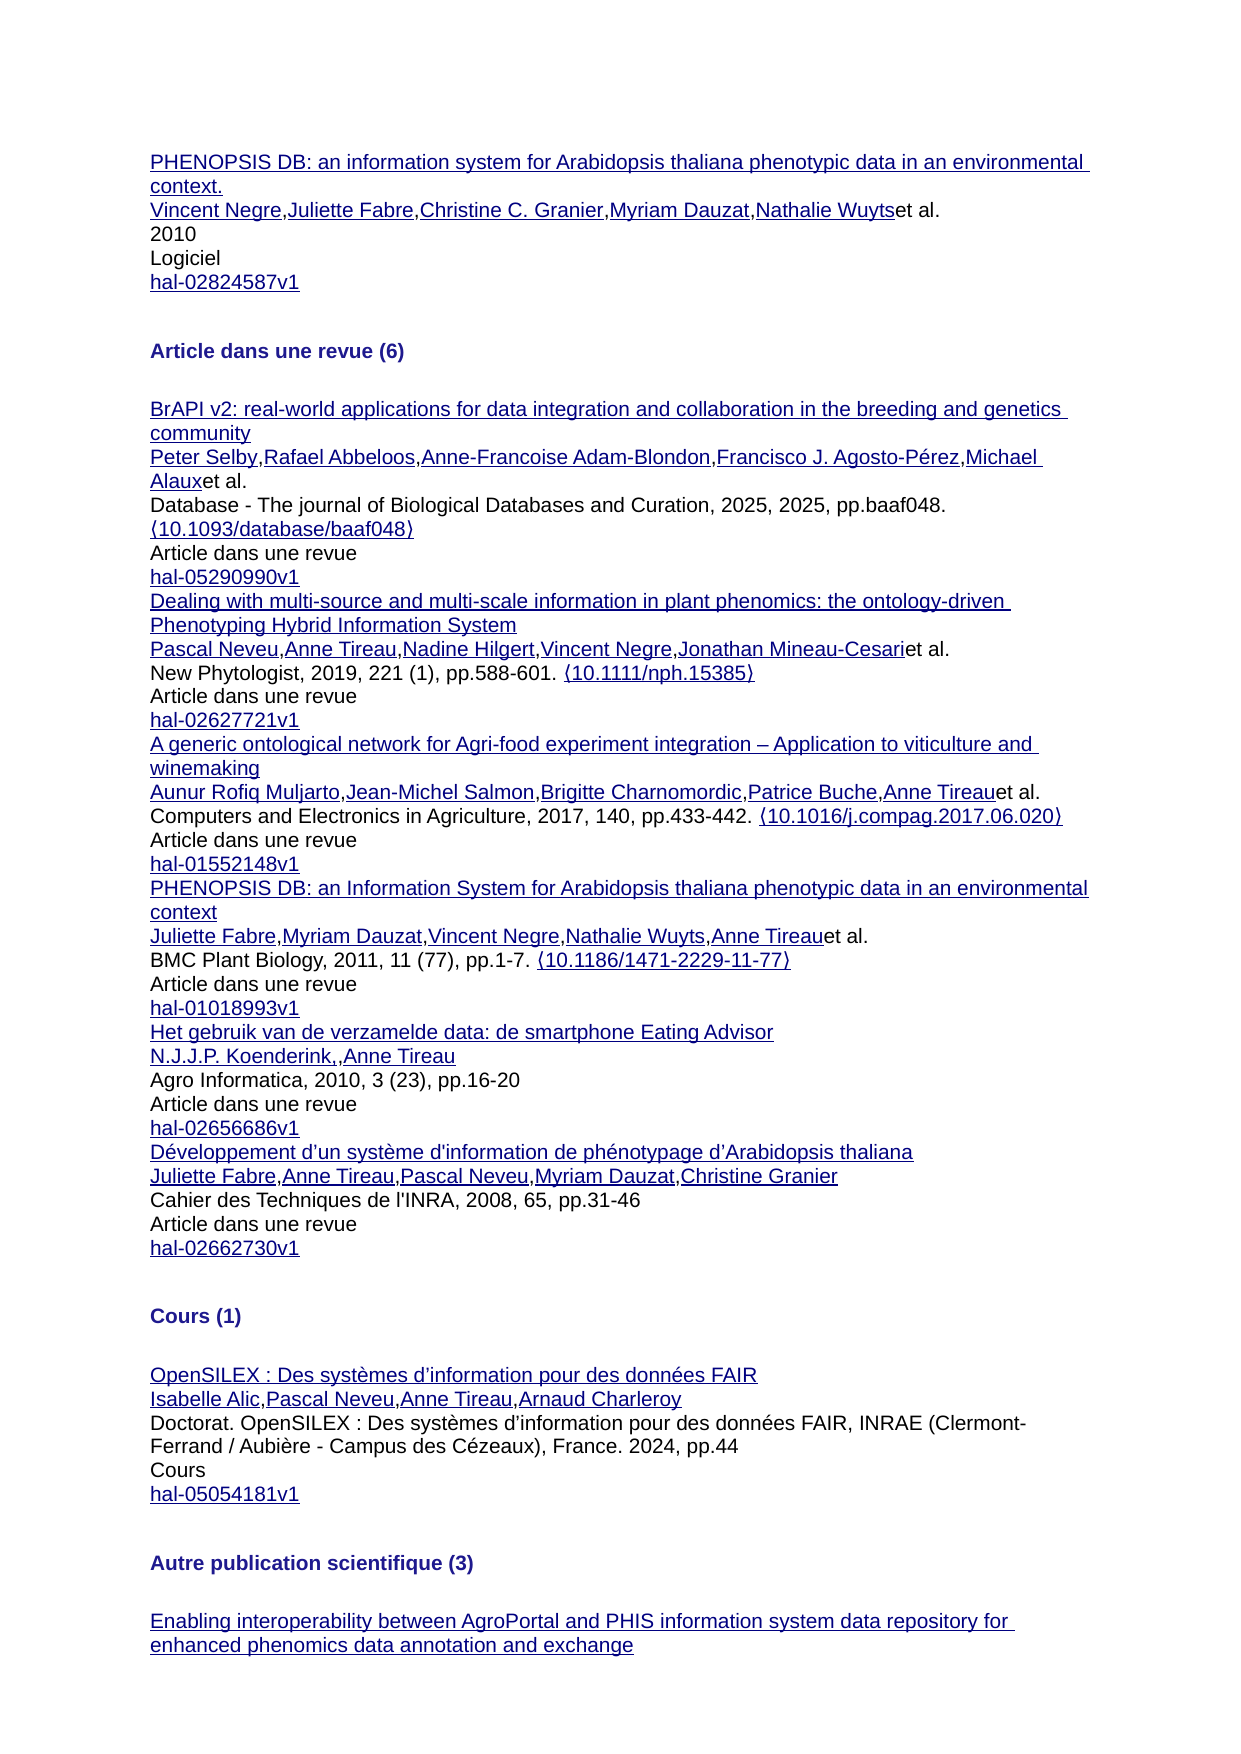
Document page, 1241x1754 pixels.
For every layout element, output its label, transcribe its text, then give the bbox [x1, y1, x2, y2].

table_cell PHENOPSIS DB: an Information System for Arabidopsis thaliana phenotypic data in an environmental context Juliette Fabre,Myriam Dauzat,Vincent Negre,Nathalie Wuyts,Anne Tireauet al. BMC Plant Biology, 2011, 11 (77), pp.1-7. ⟨10.1186/1471-2229-11-77⟩ Article dans une revue hal-01018993v1 [150, 876, 1090, 1020]
table_cell Het gebruik van de verzamelde data: de smartphone Eating Advisor N.J.J.P. Koenderink,,Anne Tireau Agro Informatica, 2010, 3 (23), pp.16-20 Article dans une revue hal-02656686v1 [150, 1020, 1090, 1139]
table_cell A generic ontological network for Agri-food experiment integration – Application to viticulture and winemaking Aunur Rofiq Muljarto,Jean-Michel Salmon,Brigitte Charnomordic,Patrice Buche,Anne Tireauet al. Computers and Electronics in Agriculture, 2017, 140, pp.433-442. ⟨10.1016/j.compag.2017.06.020⟩ Article dans une revue hal-01552148v1 [150, 732, 1090, 876]
subtitle Autre publication scientifique (3) [150, 1551, 1090, 1575]
table_cell PHENOPSIS DB: an information system for Arabidopsis thaliana phenotypic data in an environmental [150, 150, 1090, 171]
table_cell Dealing with multi-source and multi-scale information in plant phenomics: the ontology-driven Phenotyping Hybrid Information System Pascal Neveu,Anne Tireau,Nadine Hilgert,Vincent Negre,Jonathan Mineau-Cesariet al. New Phytologist, 2019, 221 (1), pp.588-601. ⟨10.1111/nph.15385⟩ Article dans une revue hal-02627721v1 [150, 589, 1090, 732]
table_header Enabling interoperability between AgroPortal and PHIS information system data repository for enhanced phenomics data annotation and exchange [150, 1609, 1090, 1657]
table_header BrAPI v2: real-world applications for data integration and collaboration in the breeding and genetics community Peter Selby,Rafael Abbeloos,Anne-Francoise Adam-Blondon,Francisco J. Agosto-Pérez,Michael Alauxet al. Database - The journal of Biological Databases and Curation, 2025, 2025, pp.baaf048. ⟨10.1093/database/baaf048⟩ Article dans une revue hal-05290990v1 [150, 397, 1090, 588]
table_cell Développement d’un système d'information de phénotypage d’Arabidopsis thaliana Juliette Fabre,Anne Tireau,Pascal Neveu,Myriam Dauzat,Christine Granier Cahier des Techniques de l'INRA, 2008, 65, pp.31-46 Article dans une revue hal-02662730v1 [150, 1140, 1090, 1259]
table_cell context. Vincent Negre,Juliette Fabre,Christine C. Granier,Myriam Dauzat,Nathalie Wuytset al. 2010 Logiciel hal-02824587v1 [150, 172, 1090, 294]
subtitle Cours (1) [150, 1304, 1090, 1328]
subtitle Article dans une revue (6) [150, 338, 1090, 362]
table_header OpenSILEX : Des systèmes d’information pour des données FAIR Isabelle Alic,Pascal Neveu,Anne Tireau,Arnaud Charleroy Doctorat. OpenSILEX : Des systèmes d’information pour des données FAIR, INRAE (Clermont-Ferrand / Aubière - Campus des Cézeaux), France. 2024, pp.44 Cours hal-05054181v1 [150, 1363, 1090, 1506]
